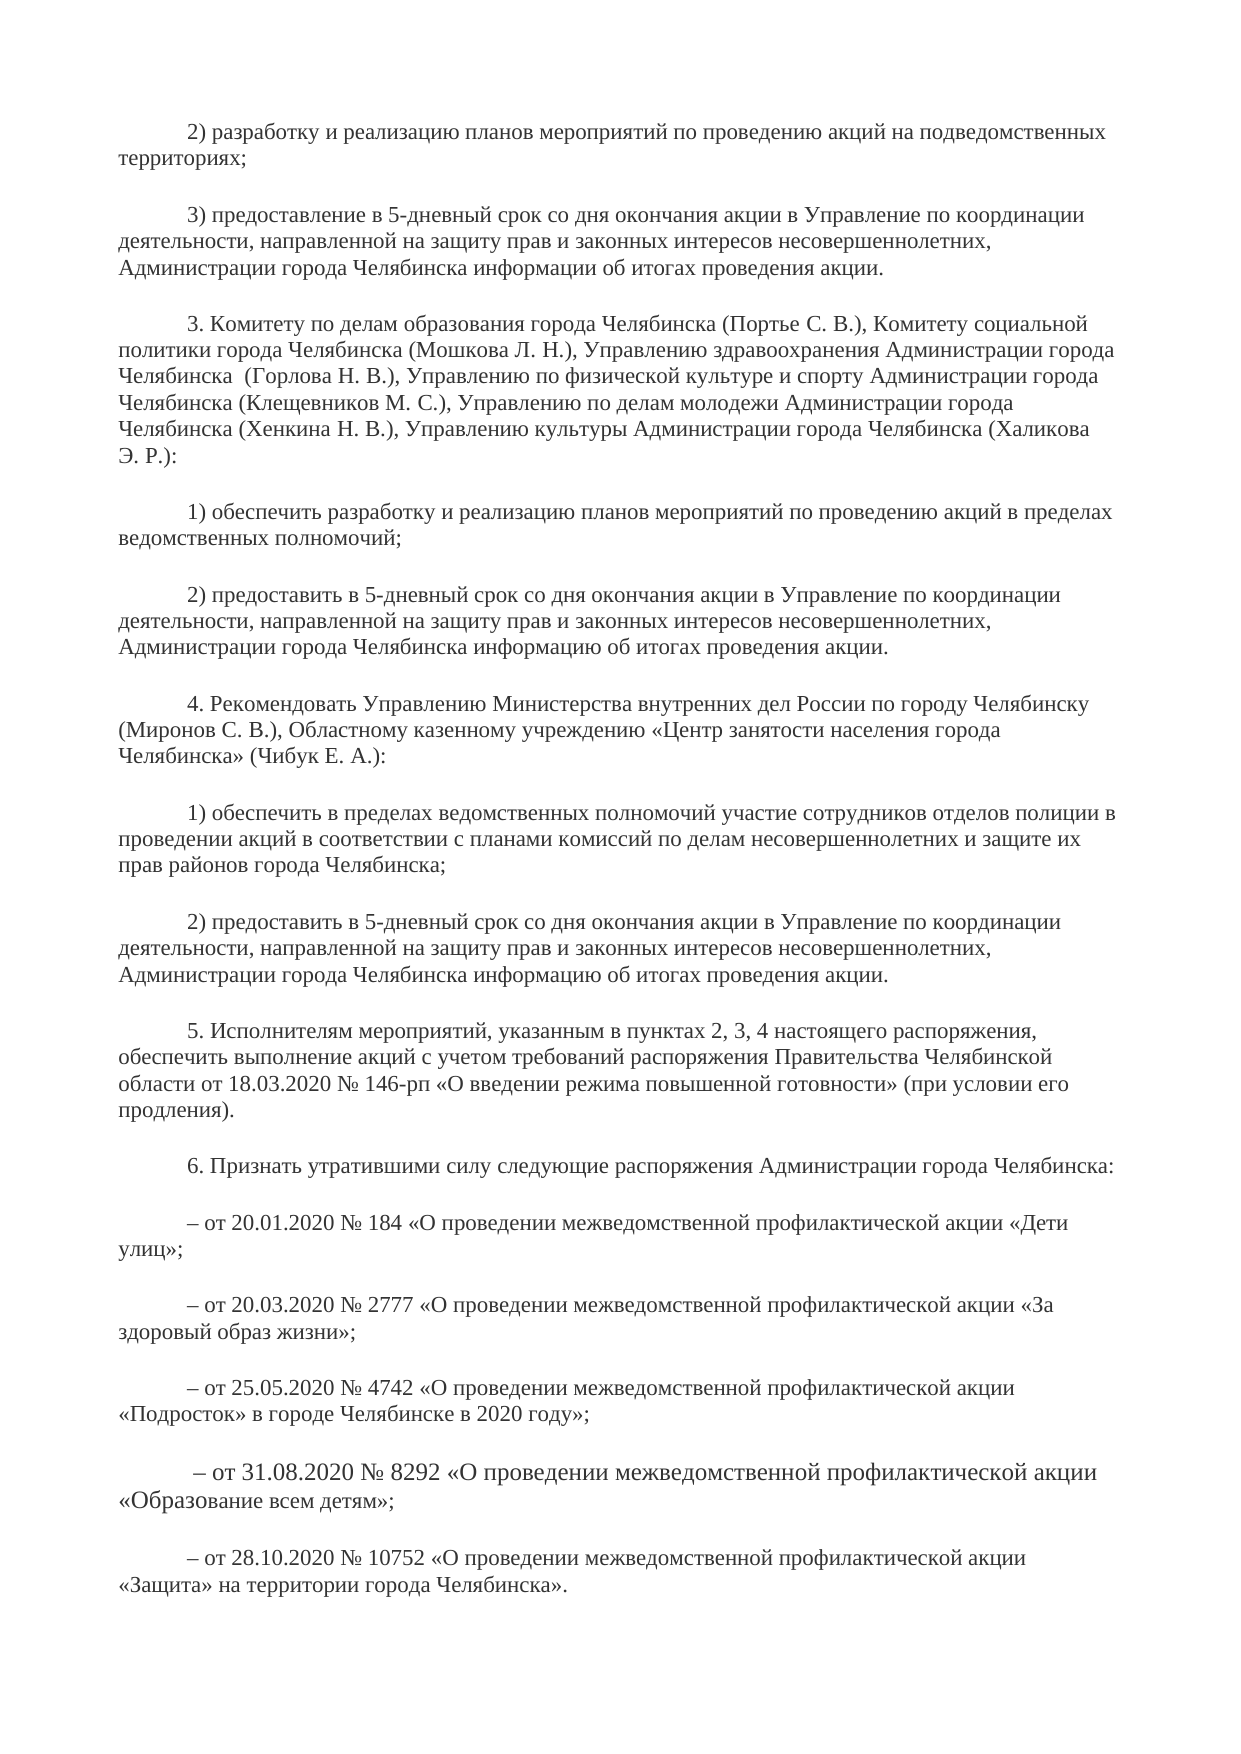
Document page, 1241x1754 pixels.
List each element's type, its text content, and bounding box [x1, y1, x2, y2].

text 3) предоставление в 5-дневный срок со дня окончания акции в Управление по координации деятельности, направленной на защиту прав и законных интересов несовершеннолетних, Администрации города Челябинска информации об итогах проведения акции. [118, 201, 1122, 280]
text 1) обеспечить в пределах ведомственных полномочий участие сотрудников отделов полиции в проведении акций в соответствии с планами комиссий по делам несовершеннолетних и защите их прав районов города Челябинска; [118, 799, 1122, 878]
text – от 31.08.2020 № 8292 «О проведении межведомственной профилактической акции «Образование всем детям»; [118, 1457, 1122, 1514]
text 2) предоставить в 5-дневный срок со дня окончания акции в Управление по координации деятельности, направленной на защиту прав и законных интересов несовершеннолетних, Администрации города Челябинска информацию об итогах проведения акции. [118, 581, 1122, 660]
text 2) предоставить в 5-дневный срок со дня окончания акции в Управление по координации деятельности, направленной на защиту прав и законных интересов несовершеннолетних, Администрации города Челябинска информацию об итогах проведения акции. [118, 908, 1122, 987]
text 1) обеспечить разработку и реализацию планов мероприятий по проведению акций в пределах ведомственных полномочий; [118, 498, 1122, 551]
text – от 20.01.2020 № 184 «О проведении межведомственной профилактической акции «Дети улиц»; [118, 1209, 1122, 1261]
text 2) разработку и реализацию планов мероприятий по проведению акций на подведомственных территориях; [118, 118, 1122, 171]
text 4. Рекомендовать Управлению Министерства внутренних дел России по городу Челябинску (Миронов С. В.), Областному казенному учреждению «Центр занятости населения города Челябинска» (Чибук Е. А.): [118, 690, 1122, 769]
text – от 25.05.2020 № 4742 «О проведении межведомственной профилактической акции «Подросток» в городе Челябинске в 2020 году»; [118, 1374, 1122, 1427]
text 6. Признать утратившими силу следующие распоряжения Администрации города Челябинска: [118, 1152, 1122, 1179]
text 5. Исполнителям мероприятий, указанным в пунктах 2, 3, 4 настоящего распоряжения, обеспечить выполнение акций с учетом требований распоряжения Правительства Челябинской области от 18.03.2020 № 146-рп «О введении режима повышенной готовности» (при условии его продления). [118, 1017, 1122, 1122]
text – от 28.10.2020 № 10752 «О проведении межведомственной профилактической акции «Защита» на территории города Челябинска». [118, 1544, 1122, 1597]
text – от 20.03.2020 № 2777 «О проведении межведомственной профилактической акции «За здоровый образ жизни»; [118, 1291, 1122, 1344]
text 3. Комитету по делам образования города Челябинска (Портье С. В.), Комитету социальной политики города Челябинска (Мошкова Л. Н.), Управлению здравоохранения Администрации города Челябинска (Горлова Н. В.), Управлению по физической культуре и спорту Администрации города Челябинска (Клещевников М. С.), Управлению по делам молодежи Администрации города Челябинска (Хенкина Н. В.), Управлению культуры Администрации города Челябинска (Халикова Э. Р.): [118, 310, 1122, 468]
